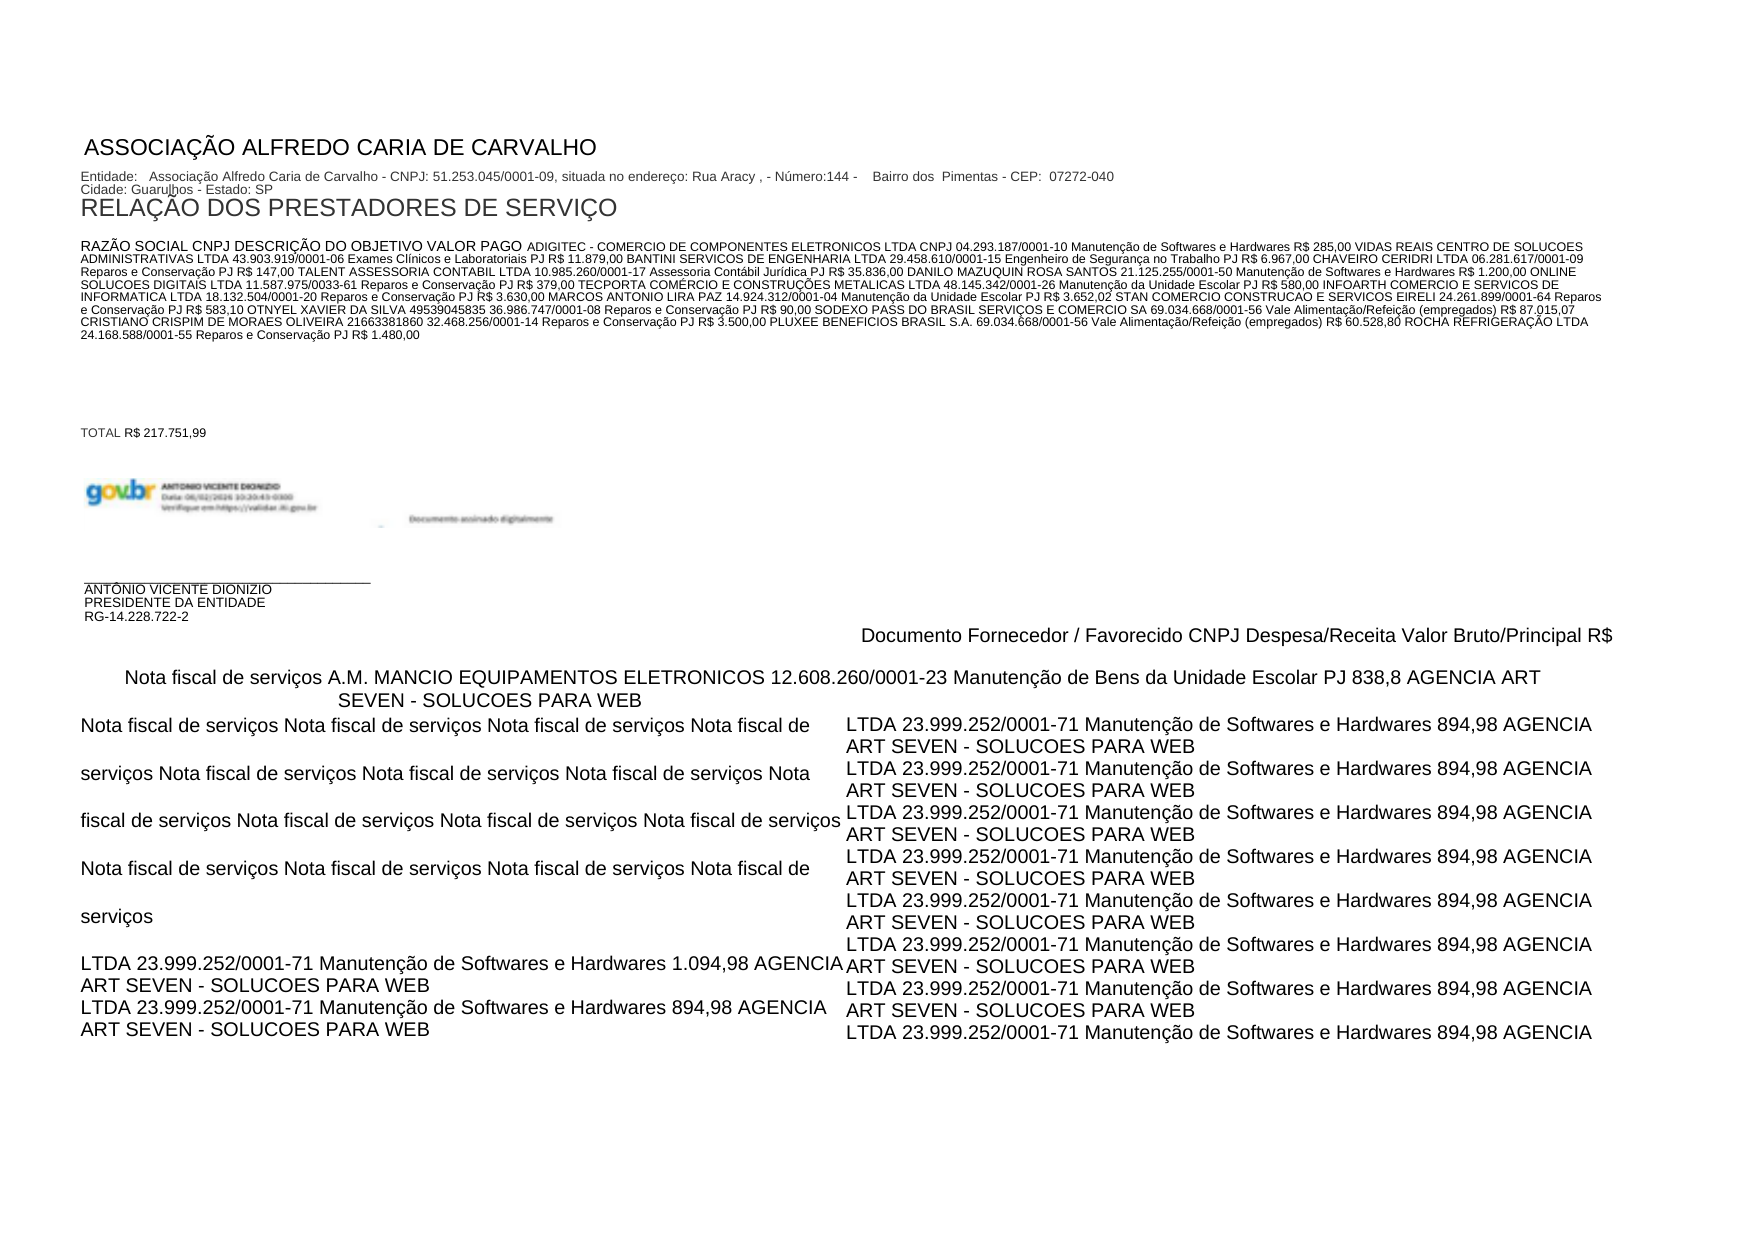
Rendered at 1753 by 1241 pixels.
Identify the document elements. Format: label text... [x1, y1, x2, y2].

picture [83, 478, 328, 531]
text LTDA 23.999.252/0001-71 Manutenção de Softwares e Hardwares 894,98 AGENCIA ART SEVEN - SOLUCOES PARA WEB [846, 802, 1611, 846]
picture [331, 490, 576, 528]
text ASSOCIAÇÃO ALFREDO CARIA DE CARVALHO [80, 138, 1611, 160]
text LTDA 23.999.252/0001-71 Manutenção de Softwares e Hardwares 894,98 AGENCIA ART SEVEN - SOLUCOES PARA WEB [80, 997, 846, 1041]
text Cidade: Guarulhos - Estado: SP [80, 184, 169, 197]
text LTDA 23.999.252/0001-71 Manutenção de Softwares e Hardwares 894,98 AGENCIA ART SEVEN - SOLUCOES PARA WEB [846, 978, 1611, 1022]
text LTDA 23.999.252/0001-71 Manutenção de Softwares e Hardwares 1.094,98 AGENCIA ART SEVEN - SOLUCOES PARA WEB [80, 953, 846, 997]
text RAZÃO SOCIAL CNPJ DESCRIÇÃO DO OBJETIVO VALOR PAGO ADIGITEC - COMERCIO DE COMPONENTES ELETRONICOS LTDA CNPJ 04.293.187/0001-10 Manutenção de Softwares e Hardwares R$ 285,00 VIDAS REAIS CENTRO DE SOLUCOES ADMINISTRATIVAS LTDA 43.903.919/0001-06 Exames Clínicos e Laboratoriais PJ R$ 11.879,00 BANTINI SERVICOS DE ENGENHARIA LTDA 29.458.610/0001-15 Engenheiro de Segurança no Trabalho PJ R$ 6.967,00 CHAVEIRO CERIDRI LTDA 06.281.617/0001-09 Reparos e Conservação PJ R$ 147,00 TALENT ASSESSORIA CONTABIL LTDA 10.985.260/0001-17 Assessoria Contábil Jurídica PJ R$ 35.836,00 DANILO MAZUQUIN ROSA SANTOS 21.125.255/0001-50 Manutenção de Softwares e Hardwares R$ 1.200,00 ONLINE SOLUCOES DIGITAIS LTDA 11.587.975/0033-61 Reparos e Conservação PJ R$ 379,00 TECPORTA COMÉRCIO E CONSTRUÇÕES METALICAS LTDA 48.145.342/0001-26 Manutenção da Unidade Escolar PJ R$ 580,00 INFOARTH COMERCIO E SERVICOS DE INFORMATICA LTDA 18.132.504/0001-20 Reparos e Conservação PJ R$ 3.630,00 MARCOS ANTONIO LIRA PAZ 14.924.312/0001-04 Manutenção da Unidade Escolar PJ R$ 3.652,02 STAN COMERCIO CONSTRUCAO E SERVICOS EIRELI 24.261.899/0001-64 Reparos e Conservação PJ R$ 583,10 OTNYEL XAVIER DA SILVA 49539045835 36.986.747/0001-08 Reparos e Conservação PJ R$ 90,00 SODEXO PASS DO BRASIL SERVIÇOS E COMERCIO SA 69.034.668/0001-56 Vale Alimentação/Refeição (empregados) R$ 87.015,07 CRISTIANO CRISPIM DE MORAES OLIVEIRA 21663381860 32.468.256/0001-14 Reparos e Conservação PJ R$ 3.500,00 PLUXEE BENEFICIOS BRASIL S.A. 69.034.668/0001-56 Vale Alimentação/Refeição (empregados) R$ 60.528,80 ROCHA REFRIGERAÇÃO LTDA 24.168.588/0001-55 Reparos e Conservação PJ R$ 1.480,00 [80, 239, 1611, 342]
text LTDA 23.999.252/0001-71 Manutenção de Softwares e Hardwares 894,98 AGENCIA ART SEVEN - SOLUCOES PARA WEB [846, 758, 1611, 802]
text Documento Fornecedor / Favorecido CNPJ Despesa/Receita Valor Bruto/Principal R$ [80, 624, 1613, 647]
text LTDA 23.999.252/0001-71 Manutenção de Softwares e Hardwares 894,98 AGENCIA ART SEVEN - SOLUCOES PARA WEB [846, 934, 1611, 978]
text Nota fiscal de serviços A.M. MANCIO EQUIPAMENTOS ELETRONICOS 12.608.260/0001-23 Manutenção de Bens da Unidade Escolar PJ 838,8 AGENCIA ART SEVEN - SOLUCOES PARA WEB [124, 667, 1613, 711]
text PRESIDENTE DA ENTIDADE [80, 597, 1611, 610]
text LTDA 23.999.252/0001-71 Manutenção de Softwares e Hardwares 894,98 AGENCIA ART SEVEN - SOLUCOES PARA WEB [846, 846, 1611, 890]
text LTDA 23.999.252/0001-71 Manutenção de Softwares e Hardwares 894,98 AGENCIA ART SEVEN - SOLUCOES PARA WEB [846, 714, 1611, 758]
text LTDA 23.999.252/0001-71 Manutenção de Softwares e Hardwares 894,98 AGENCIA [846, 1022, 1611, 1044]
text RELAÇÃO DOS PRESTADORES DE SERVIÇO [80, 197, 1611, 221]
text LTDA 23.999.252/0001-71 Manutenção de Softwares e Hardwares 894,98 AGENCIA ART SEVEN - SOLUCOES PARA WEB [846, 890, 1611, 934]
text RG-14.228.722-2 [80, 611, 1611, 624]
text Cidade: Guarulhos - Estado: SP [170, 184, 1611, 197]
text Nota fiscal de serviços Nota fiscal de serviços Nota fiscal de serviços Nota fiscal de serviços Nota fiscal de serviços Nota fiscal de serviços Nota fiscal de serviços Nota fiscal de serviços Nota fiscal de serviços Nota fiscal de serviços Nota fiscal de serviços Nota fiscal de serviços Nota fiscal de serviços Nota fiscal de serviços Nota fiscal de serviços [80, 714, 846, 928]
text Entidade: Associação Alfredo Caria de Carvalho - CNPJ: 51.253.045/0001-09, situada no endereço: Rua Aracy , - Número:144 - Bairro dos Pimentas - CEP: 07272-040 [80, 171, 1611, 184]
text TOTAL R$ 217.751,99 [80, 428, 1611, 440]
text ______________________________________ [80, 572, 1611, 584]
text ANTÔNIO VICENTE DIONIZIO [80, 584, 1611, 597]
